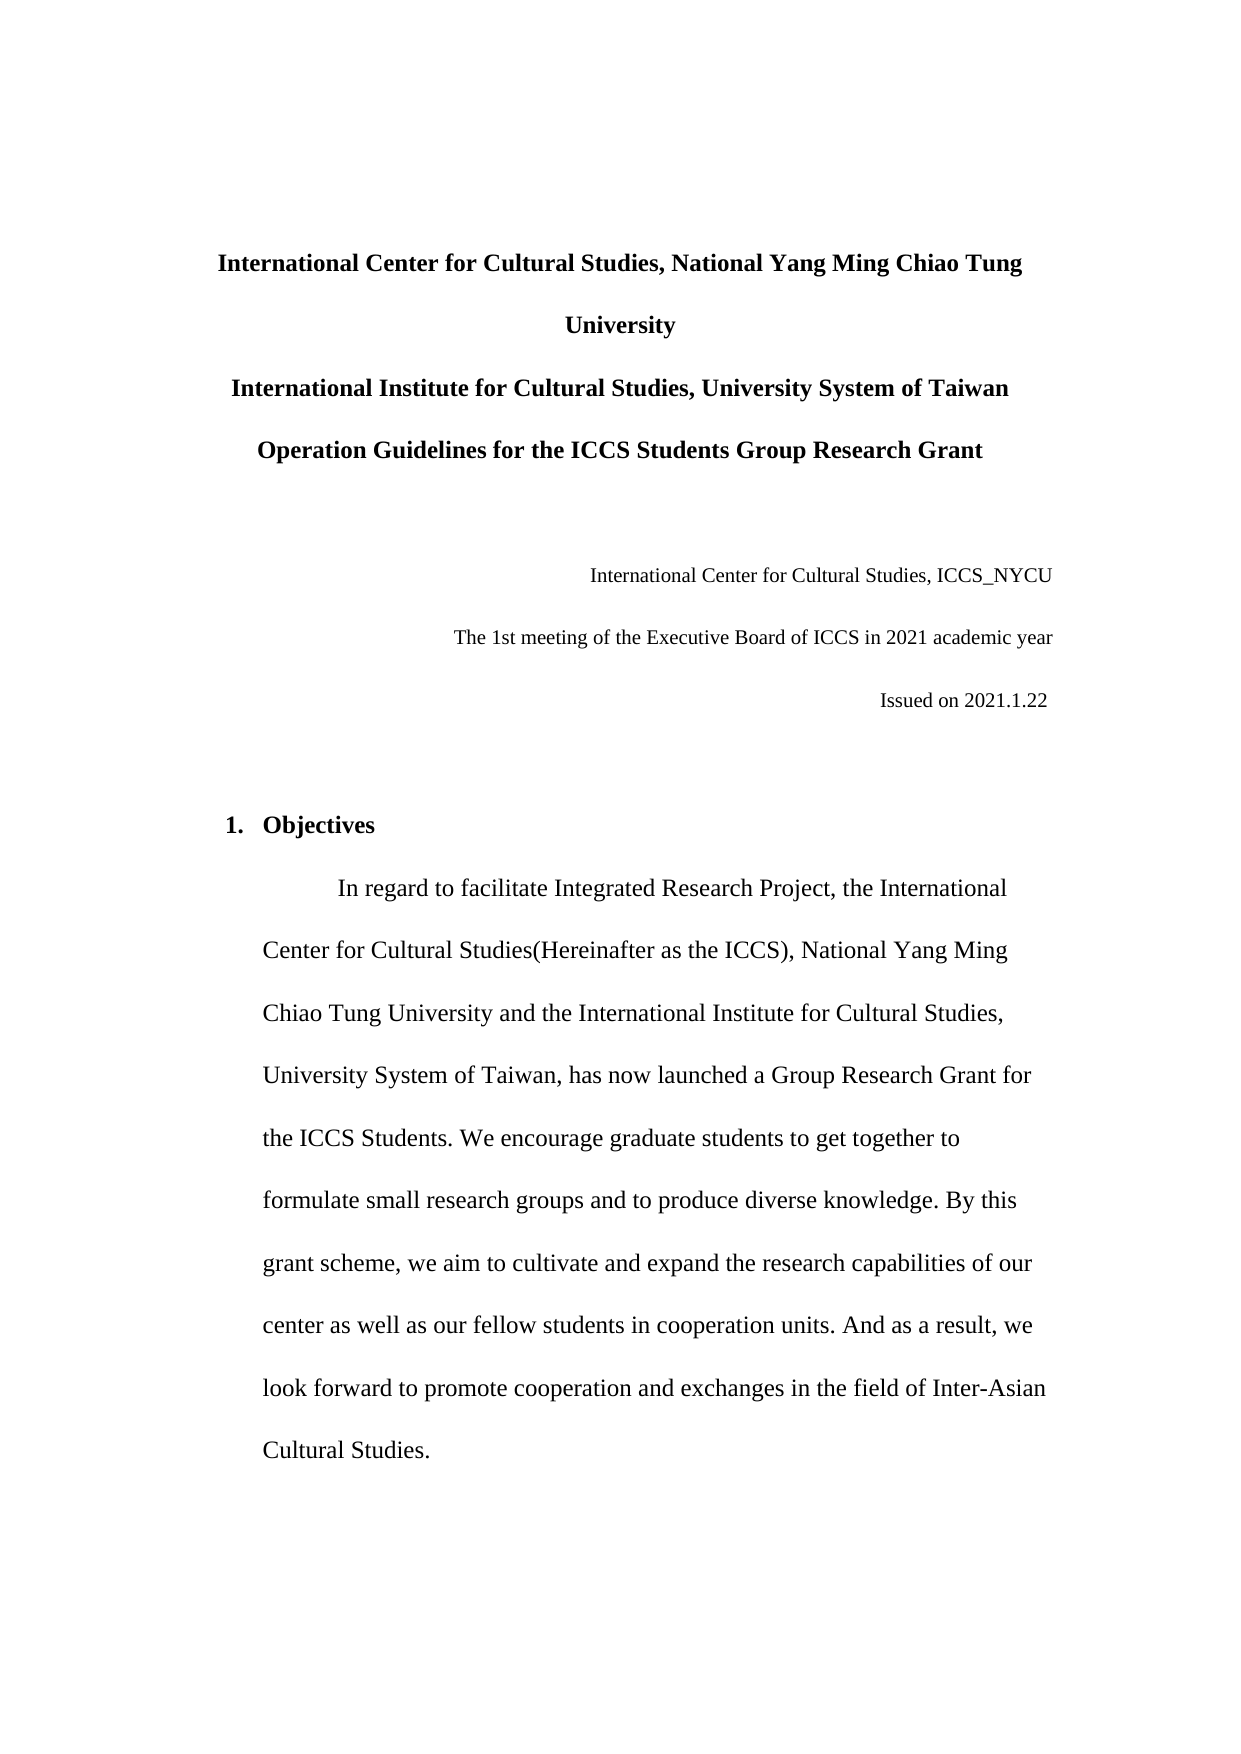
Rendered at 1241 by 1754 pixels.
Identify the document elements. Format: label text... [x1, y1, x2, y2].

text In regard to facilitate Integrated Research Project, the International Center for Cultural Studies(Hereinafter as the ICCS), National Yang Ming Chiao Tung University and the International Institute for Cultural Studies, University System of Taiwan, has now launched a Group Research Grant for the ICCS Students. We encourage graduate students to get together to formulate small research groups and to produce diverse knowledge. By this grant scheme, we aim to cultivate and expand the research capabilities of our center as well as our fellow students in cooperation units. And as a result, we look forward to promote cooperation and exchanges in the field of Inter-Asian Cultural Studies. [262, 846, 1053, 1471]
list Objectives [225, 783, 1053, 846]
text International Center for Cultural Studies, ICCS_NYCU [187, 533, 1053, 596]
text The 1st meeting of the Executive Board of ICCS in 2021 academic year [187, 596, 1053, 658]
text International Center for Cultural Studies, National Yang Ming Chiao Tung University [187, 221, 1053, 346]
text Issued on 2021.1.22 [187, 658, 1053, 721]
text Operation Guidelines for the ICCS Students Group Research Grant [187, 408, 1053, 471]
text International Institute for Cultural Studies, University System of Taiwan [187, 346, 1053, 408]
